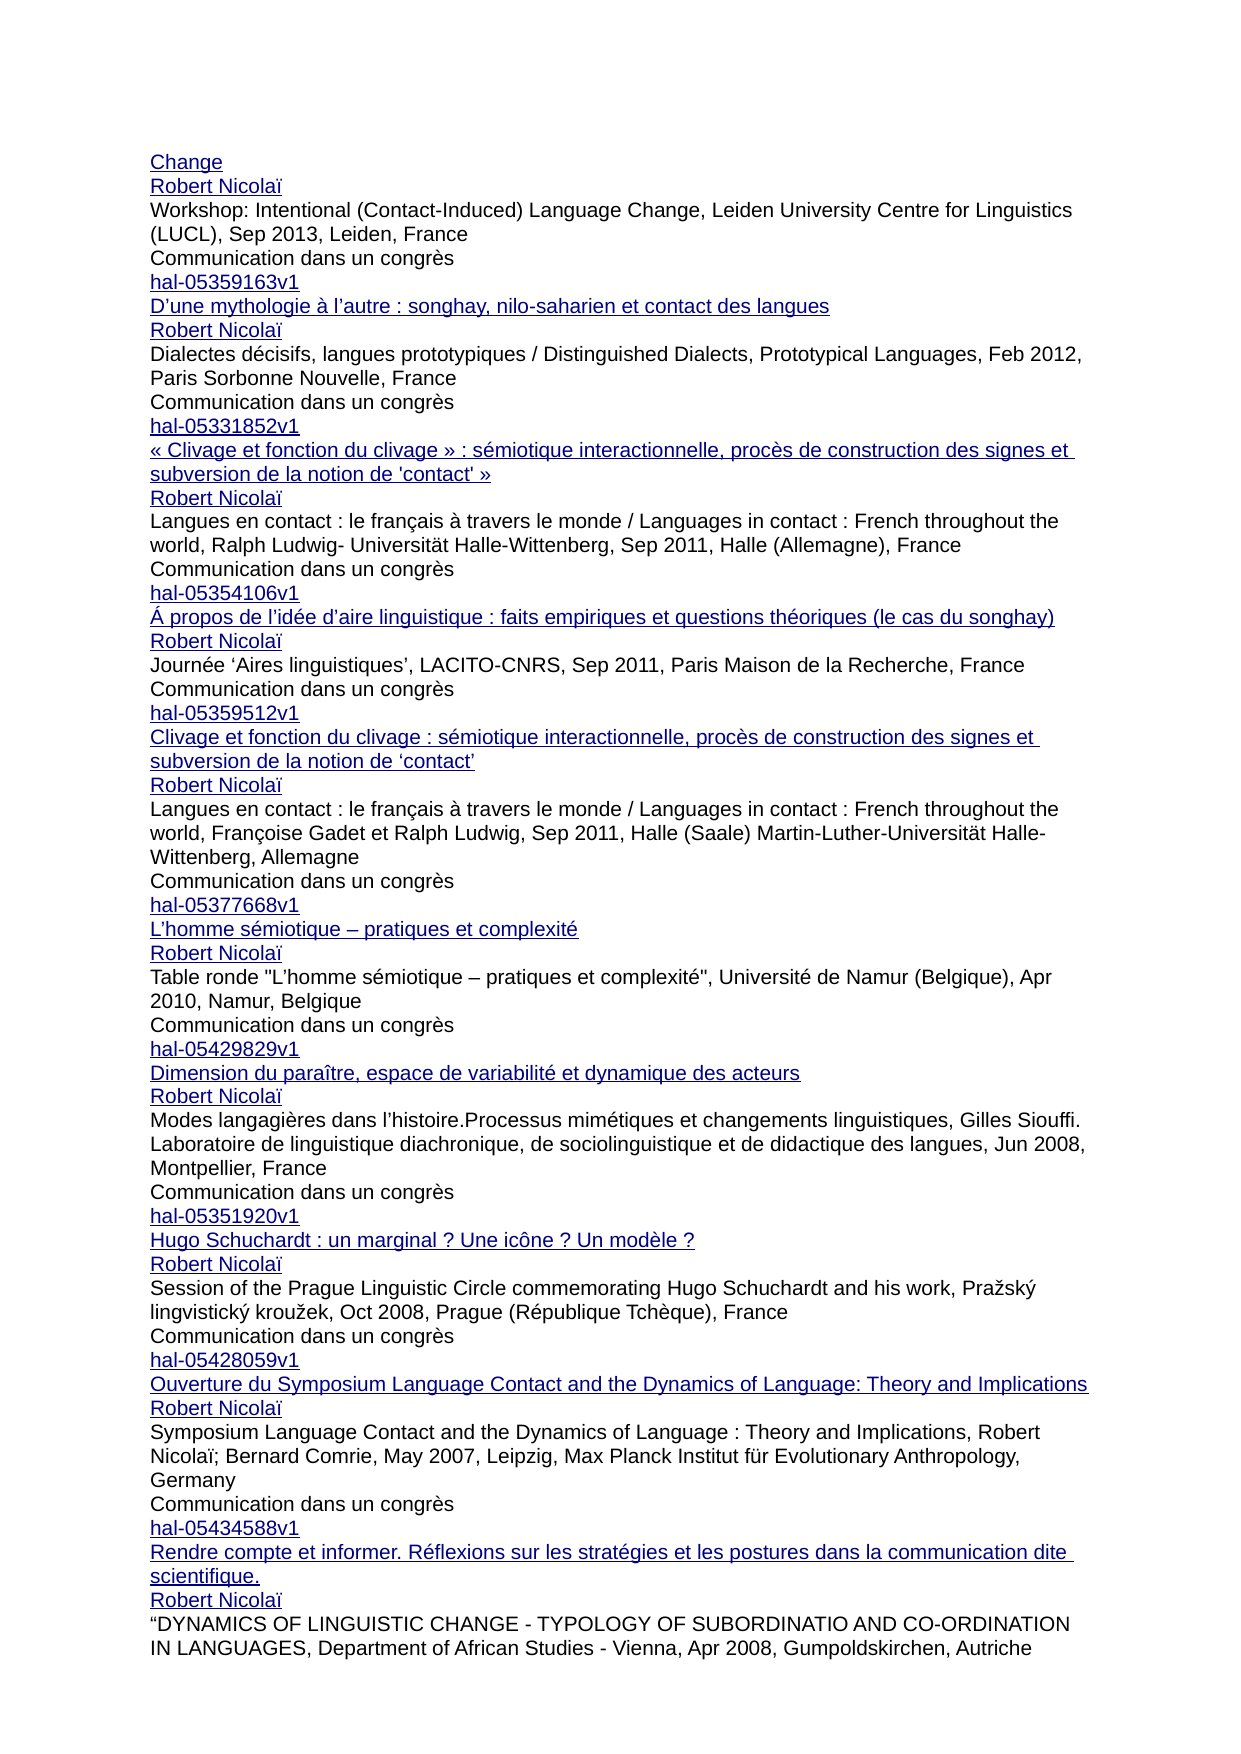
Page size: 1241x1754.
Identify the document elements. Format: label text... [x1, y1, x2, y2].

table_cell Ouverture du Symposium Language Contact and the Dynamics of Language: Theory and Implications Robert Nicolaï Symposium Language Contact and the Dynamics of Language : Theory and Implications, Robert Nicolaï; Bernard Comrie, May 2007, Leipzig, Max Planck Institut für Evolutionary Anthropology, Germany Communication dans un congrès hal-05434588v1 [150, 1372, 1090, 1539]
table_cell Á propos de l’idée d’aire linguistique : faits empiriques et questions théoriques (le cas du songhay) Robert Nicolaï Journée ‘Aires linguistiques’, LACITO-CNRS, Sep 2011, Paris Maison de la Recherche, France Communication dans un congrès hal-05359512v1 [150, 605, 1090, 725]
table_cell Dimension du paraître, espace de variabilité et dynamique des acteurs Robert Nicolaï Modes langagières dans l’histoire.Processus mimétiques et changements linguistiques, Gilles Siouffi. Laboratoire de linguistique diachronique, de sociolinguistique et de didactique des langues, Jun 2008, Montpellier, France Communication dans un congrès hal-05351920v1 [150, 1060, 1090, 1228]
table_cell D’une mythologie à l’autre : songhay, nilo-saharien et contact des langues Robert Nicolaï Dialectes décisifs, langues prototypiques / Distinguished Dialects, Prototypical Languages, Feb 2012, Paris Sorbonne Nouvelle, France Communication dans un congrès hal-05331852v1 [150, 294, 1090, 437]
table_cell Hugo Schuchardt : un marginal ? Une icône ? Un modèle ? Robert Nicolaï Session of the Prague Linguistic Circle commemorating Hugo Schuchardt and his work, Pražský lingvistický kroužek, Oct 2008, Prague (République Tchèque), France Communication dans un congrès hal-05428059v1 [150, 1228, 1090, 1372]
table_cell L’homme sémiotique – pratiques et complexité Robert Nicolaï Table ronde "L’homme sémiotique – pratiques et complexité", Université de Namur (Belgique), Apr 2010, Namur, Belgique Communication dans un congrès hal-05429829v1 [150, 917, 1090, 1060]
table_cell Changement intentionnel dans la langue. Qui a « l'intention » ? Workshop &quot;Intentional Language Change Robert Nicolaï Workshop: Intentional (Contact-Induced) Language Change, Leiden University Centre for Linguistics (LUCL), Sep 2013, Leiden, France Communication dans un congrès hal-05359163v1 [150, 150, 1090, 294]
table_cell Rendre compte et informer. Réflexions sur les stratégies et les postures dans la communication dite scientifique. Robert Nicolaï “DYNAMICS OF LINGUISTIC CHANGE - TYPOLOGY OF SUBORDINATIO AND CO-ORDINATION IN LANGUAGES, Department of African Studies - Vienna, Apr 2008, Gumpoldskirchen, Autriche [150, 1540, 1090, 1659]
table_cell « Clivage et fonction du clivage » : sémiotique interactionnelle, procès de construction des signes et subversion de la notion de 'contact' » Robert Nicolaï Langues en contact : le français à travers le monde / Languages in contact : French throughout the world, Ralph Ludwig- Universität Halle-Wittenberg, Sep 2011, Halle (Allemagne), France Communication dans un congrès hal-05354106v1 [150, 438, 1090, 605]
table_cell Clivage et fonction du clivage : sémiotique interactionnelle, procès de construction des signes et subversion de la notion de ‘contact’ Robert Nicolaï Langues en contact : le français à travers le monde / Languages in contact : French throughout the world, Françoise Gadet et Ralph Ludwig, Sep 2011, Halle (Saale) Martin-Luther-Universität Halle-Wittenberg, Allemagne Communication dans un congrès hal-05377668v1 [150, 725, 1090, 917]
